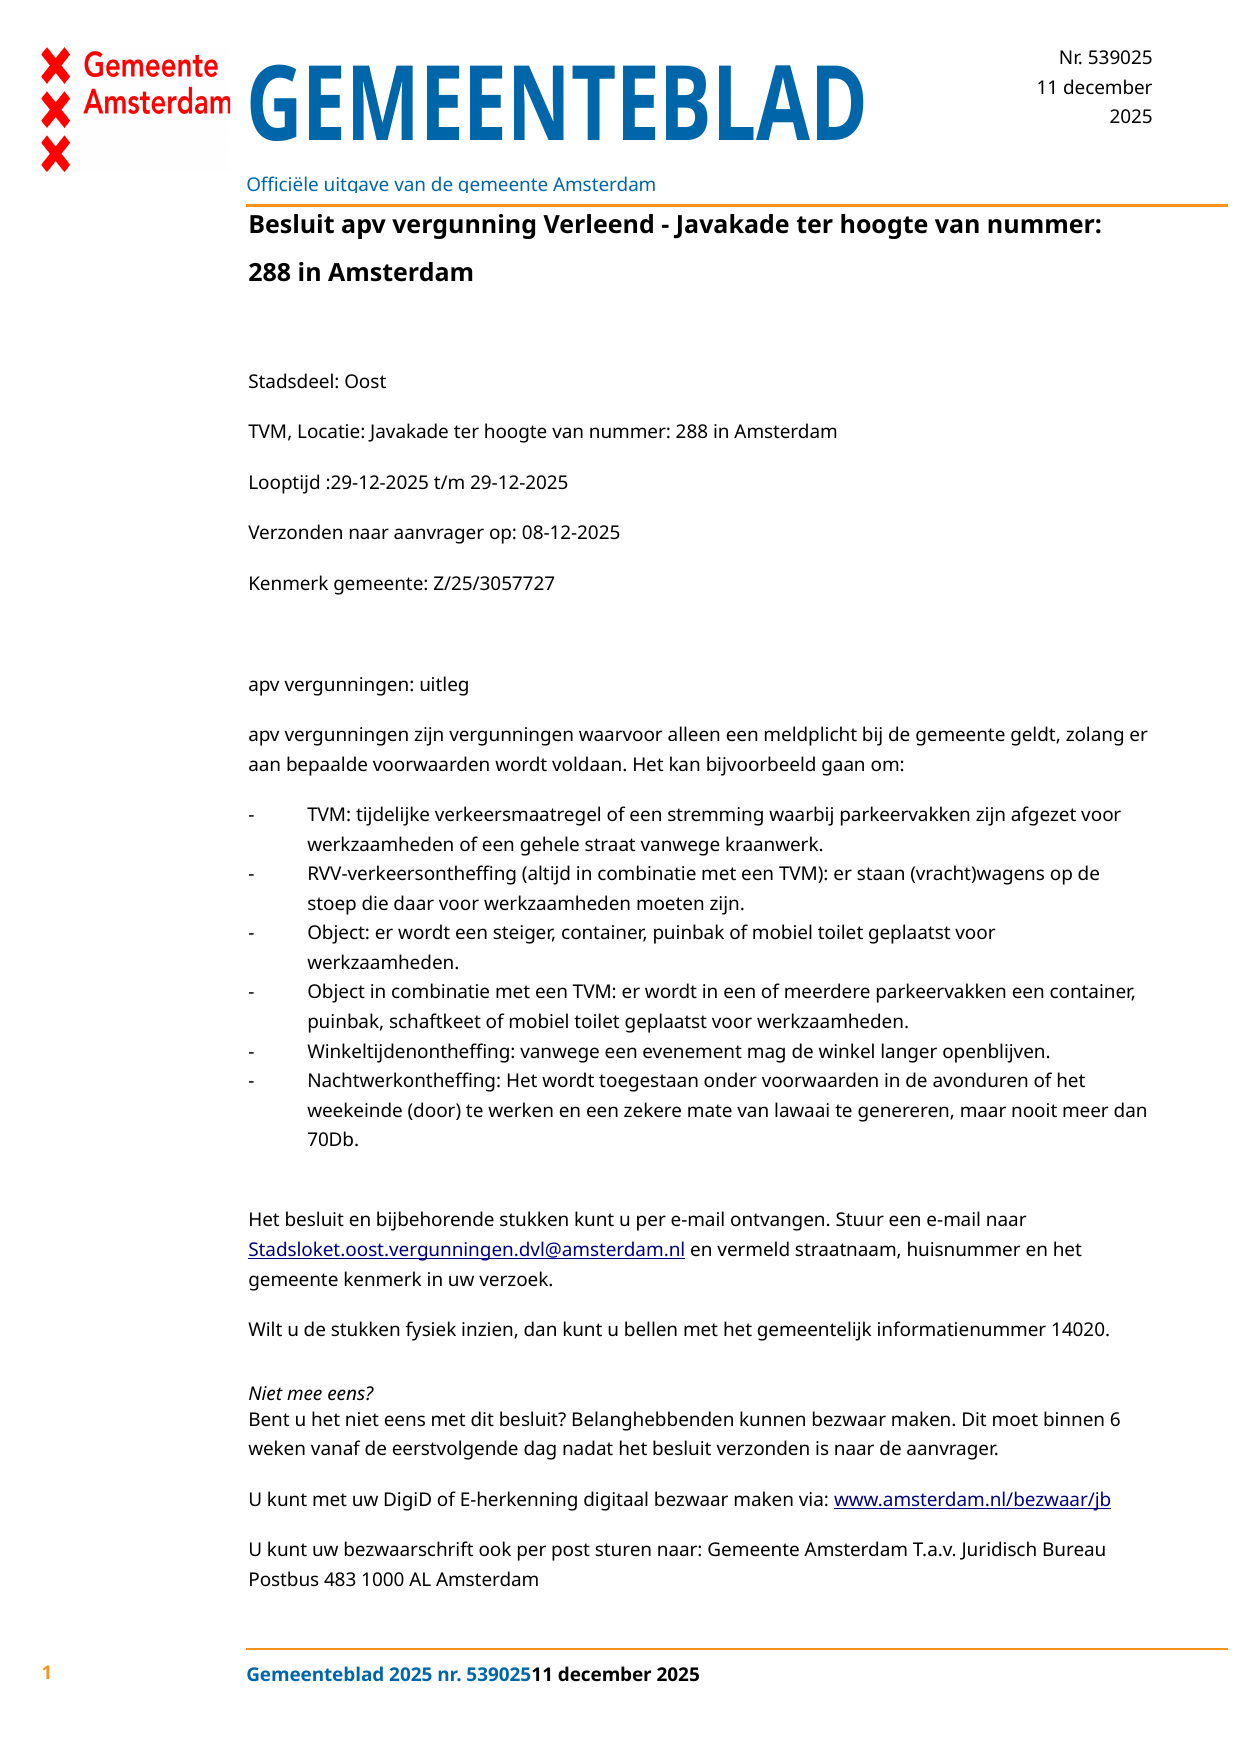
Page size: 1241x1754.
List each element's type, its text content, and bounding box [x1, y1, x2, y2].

text Verzonden naar aanvrager op: 08-12-2025 [248, 519, 1152, 545]
text Kenmerk gemeente: Z/25/3057727 [248, 570, 1152, 596]
list Object in combinatie met een TVM: er wordt in een of meerdere parkeervakken een container, puinbak, schaftkeet of mobiel toilet geplaatst voor werkzaamheden. [248, 979, 1152, 1034]
list TVM: tijdelijke verkeersmaatregel of een stremming waarbij parkeervakken zijn afgezet voor werkzaamheden of een gehele straat vanwege kraanwerk. [248, 801, 1152, 857]
text Bent u het niet eens met dit besluit? Belanghebbenden kunnen bezwaar maken. Dit moet binnen 6 weken vanaf de eerstvolgende dag nadat het besluit verzonden is naar de aanvrager. [248, 1406, 1152, 1461]
list RVV-verkeersontheffing (altijd in combinatie met een TVM): er staan (vracht)wagens op de stoep die daar voor werkzaamheden moeten zijn. [248, 860, 1152, 916]
text apv vergunningen: uitleg [248, 671, 1152, 697]
text Stadsdeel: Oost [248, 368, 1152, 394]
text Looptijd :29-12-2025 t/m 29-12-2025 [248, 469, 1152, 495]
text U kunt uw bezwaarschrift ook per post sturen naar: Gemeente Amsterdam T.a.v. Juridisch Bureau Postbus 483 1000 AL Amsterdam [248, 1536, 1152, 1592]
text Wilt u de stukken fysiek inzien, dan kunt u bellen met het gemeentelijk informatienummer 14020. [248, 1316, 1152, 1342]
text TVM, Locatie: Javakade ter hoogte van nummer: 288 in Amsterdam [248, 419, 1152, 444]
picture [41, 47, 231, 172]
text apv vergunningen zijn vergunningen waarvoor alleen een meldplicht bij de gemeente geldt, zolang er aan bepaalde voorwaarden wordt voldaan. Het kan bijvoorbeeld gaan om: [248, 721, 1152, 777]
text Het besluit en bijbehorende stukken kunt u per e-mail ontvangen. Stuur een e-mail naar Stadsloket.oost.vergunningen.dvl@amsterdam.nl en vermeld straatnaam, huisnummer en het gemeente kenmerk in uw verzoek. [248, 1207, 1152, 1292]
text Niet mee eens? [248, 1380, 1152, 1406]
list Winkeltijdenontheffing: vanwege een evenement mag de winkel langer openblijven. [248, 1038, 1152, 1064]
list Object: er wordt een steiger, container, puinbak of mobiel toilet geplaatst voor werkzaamheden. [248, 919, 1152, 975]
list Nachtwerkontheffing: Het wordt toegestaan onder voorwaarden in de avonduren of het weekeinde (door) te werken en een zekere mate van lawaai te genereren, maar nooit meer dan 70Db. [248, 1067, 1152, 1152]
text U kunt met uw DigiD of E-herkenning digitaal bezwaar maken via: www.amsterdam.nl/bezwaar/jb [248, 1486, 1152, 1512]
text Besluit apv vergunning Verleend - Javakade ter hoogte van nummer: 288 in Amsterdam [248, 207, 1152, 288]
